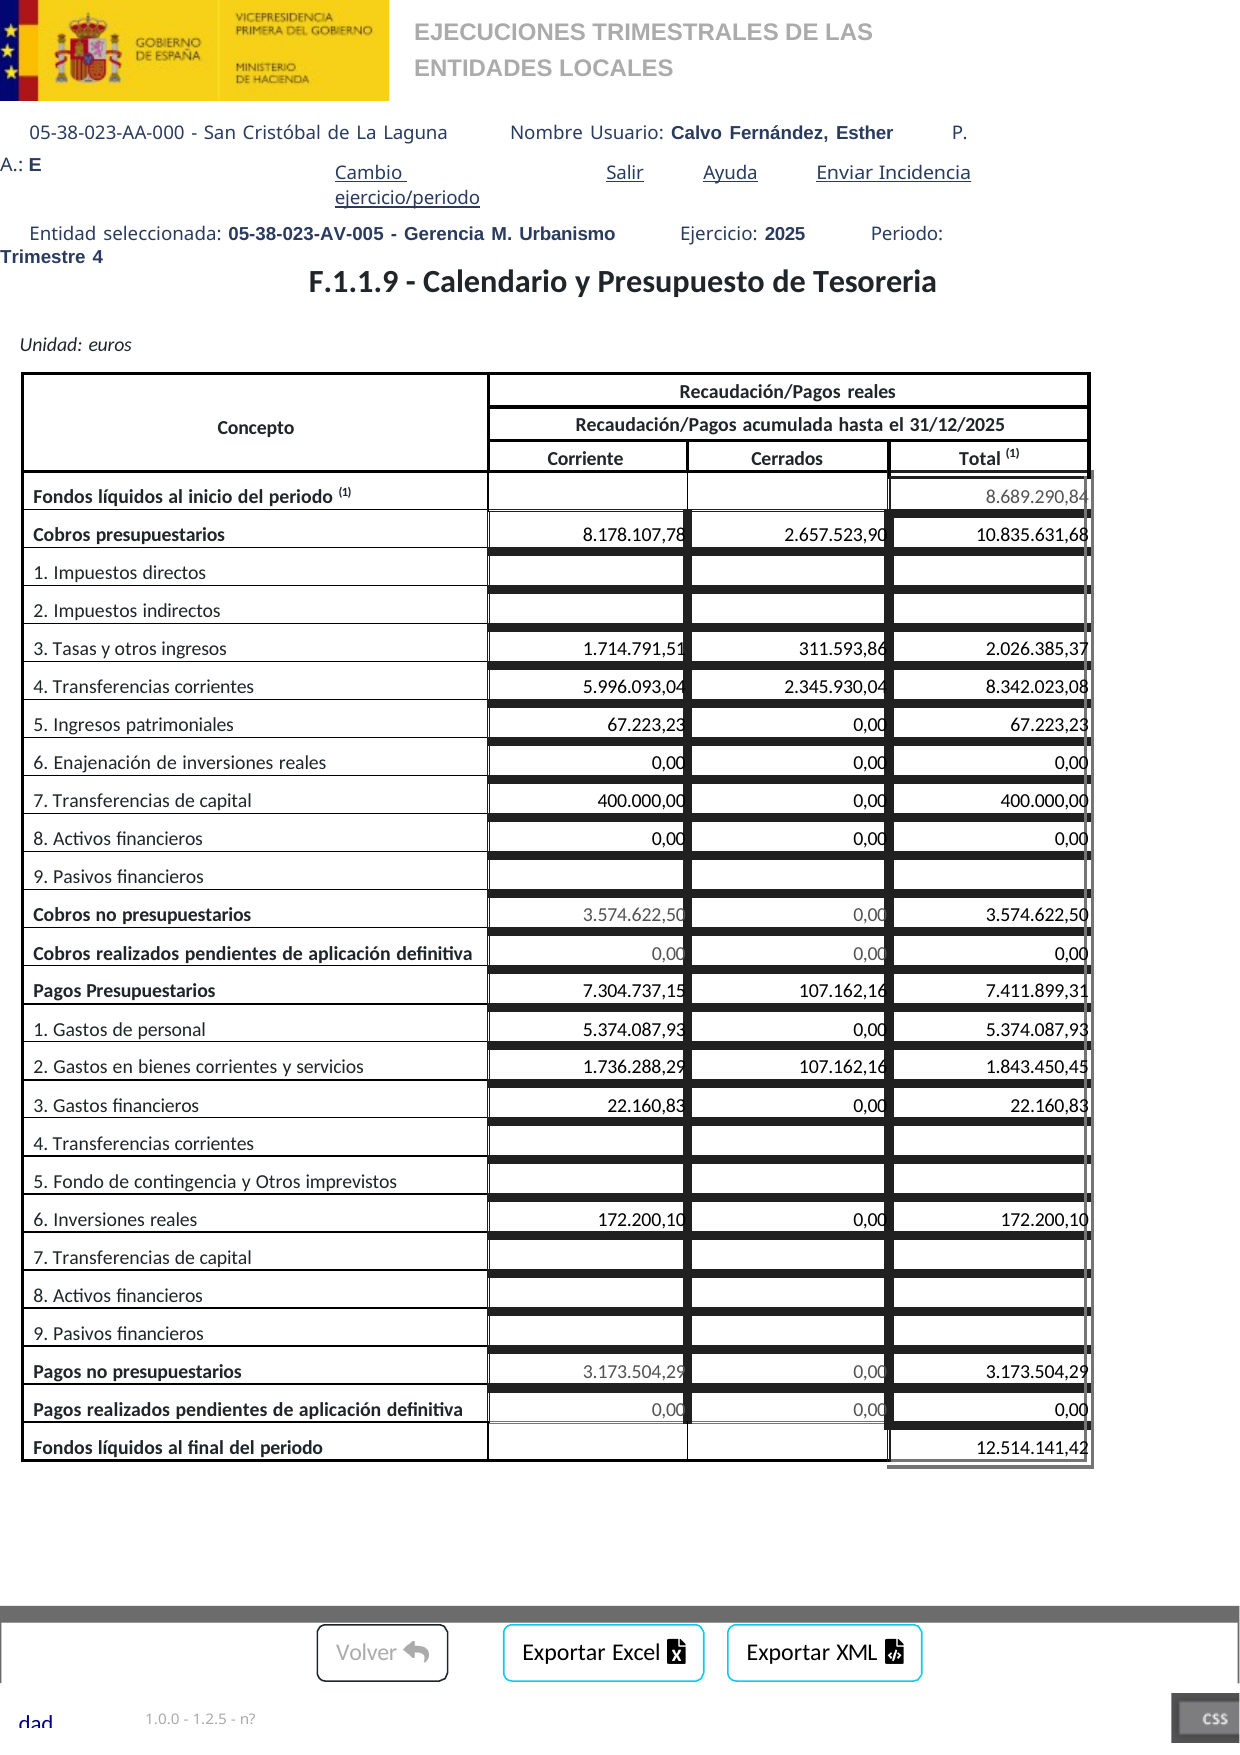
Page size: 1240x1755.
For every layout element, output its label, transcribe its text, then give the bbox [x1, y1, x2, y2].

table_cell 107.162,16 [692, 974, 884, 1003]
table_cell 5. Fondo de contingencia y Otros imprevistos [24, 1157, 487, 1193]
table_cell 0,00 [692, 936, 884, 965]
table_cell 5. Ingresos patrimoniales [24, 700, 487, 737]
table_cell 12.514.141,42 [891, 1430, 1084, 1459]
table_cell [692, 1164, 884, 1193]
table_cell 22.160,83 [490, 1088, 683, 1117]
table_cell [490, 556, 683, 584]
table_cell [490, 860, 683, 889]
table_cell 8. Activos financieros [24, 814, 487, 851]
table_cell 2. Gastos en bienes corrientes y servicios [24, 1042, 487, 1079]
table_cell Fondos líquidos al final del periodo [24, 1423, 487, 1459]
table_cell 8. Activos financieros [24, 1271, 487, 1307]
table_cell 1.714.791,51 [490, 632, 683, 661]
text Salir [606, 159, 645, 184]
text Unidad: euros [19, 332, 1122, 356]
table_cell 0,00 [692, 1012, 884, 1041]
table_cell Cobros presupuestarios [24, 510, 487, 547]
table_cell [688, 1424, 887, 1459]
table_cell 0,00 [692, 1088, 884, 1117]
table_cell [894, 1240, 1084, 1269]
table_cell 0,00 [894, 746, 1084, 775]
table_cell 1.843.450,45 [894, 1050, 1084, 1079]
table_cell 5.996.093,04 [490, 670, 683, 699]
table_cell [894, 594, 1084, 623]
table_cell 0,00 [692, 822, 884, 851]
table_cell 2.657.523,90 [692, 512, 884, 547]
text 05-38-023-AA-000 - San Cristóbal de La Laguna Nombre Usuario: Calvo Fernández, Esther P. [29, 119, 1122, 144]
table_cell Pagos realizados pendientes de aplicación definitiva [24, 1385, 487, 1421]
table_cell 0,00 [692, 898, 884, 927]
table_cell [692, 1240, 884, 1269]
text Ayuda [703, 159, 758, 181]
table_cell [490, 1126, 683, 1155]
table_cell 0,00 [692, 1354, 884, 1383]
table_cell [894, 1278, 1084, 1307]
table_cell Recaudación/Pagos acumulada hasta el 31/12/2025 [490, 409, 1087, 439]
table_cell 9. Pasivos financieros [24, 1309, 487, 1345]
table_cell 1.736.288,29 [490, 1050, 683, 1079]
table_cell [692, 1316, 884, 1345]
table_cell 0,00 [490, 746, 683, 775]
table_cell [894, 556, 1084, 584]
table_cell [894, 1126, 1084, 1155]
table_cell 0,00 [692, 708, 884, 737]
table_cell 311.593,86 [692, 632, 884, 661]
table_cell 7.304.737,15 [490, 974, 683, 1003]
table_cell [692, 594, 884, 623]
table_cell 1. Gastos de personal [24, 1005, 487, 1041]
table_cell 0,00 [894, 1393, 1084, 1421]
table_cell 5.374.087,93 [490, 1012, 683, 1041]
text F.1.1.9 - Calendario y Presupuesto de Tesoreria [308, 266, 1122, 299]
table_cell 0,00 [692, 1393, 884, 1421]
table_cell 2.345.930,04 [692, 670, 884, 699]
table_cell 22.160,83 [894, 1088, 1084, 1117]
table_cell 8.689.290,84 [891, 479, 1084, 508]
table_cell 67.223,23 [490, 708, 683, 737]
table_cell [490, 1316, 683, 1345]
table_cell [894, 1164, 1084, 1193]
table_cell 4. Transferencias corrientes [24, 662, 487, 699]
table_cell 2. Impuestos indirectos [24, 586, 487, 623]
table_cell Total (1) [891, 442, 1087, 470]
table_cell [490, 1240, 683, 1269]
table_cell [489, 1424, 687, 1459]
text A.: E [0, 152, 42, 177]
table_cell [489, 473, 687, 508]
table_cell 400.000,00 [490, 784, 683, 813]
table_cell 8.178.107,78 [490, 512, 683, 547]
table_cell 7. Transferencias de capital [24, 776, 487, 813]
table_cell 10.835.631,68 [894, 518, 1084, 547]
table_cell 3.173.504,29 [490, 1354, 683, 1383]
table_cell 3. Tasas y otros ingresos [24, 624, 487, 661]
table_cell 0,00 [894, 822, 1084, 851]
table_cell [692, 556, 884, 584]
table_cell Cobros no presupuestarios [24, 890, 487, 927]
table_cell [692, 860, 884, 889]
text Entidad seleccionada: 05-38-023-AV-005 - Gerencia M. Urbanismo Ejercicio: 2025 Periodo: [29, 220, 1122, 246]
table_cell [490, 1164, 683, 1193]
table_cell 0,00 [692, 1202, 884, 1231]
table_cell [490, 1278, 683, 1307]
table_cell 3. Gastos financieros [24, 1081, 487, 1117]
table_cell 400.000,00 [894, 784, 1084, 813]
table_cell 6. Enajenación de inversiones reales [24, 738, 487, 775]
text Enviar Incidencia [816, 159, 1122, 184]
table_cell 67.223,23 [894, 708, 1084, 737]
table_cell 2.026.385,37 [894, 632, 1084, 661]
table_cell 172.200,10 [894, 1202, 1084, 1231]
table_cell 0,00 [490, 1393, 683, 1421]
table_cell 0,00 [692, 746, 884, 775]
table_cell 107.162,16 [692, 1050, 884, 1079]
table_header Recaudación/Pagos reales [490, 375, 1087, 405]
table_cell Corriente [490, 442, 686, 470]
table_cell 3.574.622,50 [490, 898, 683, 927]
table_cell [688, 473, 887, 508]
table_cell Pagos Presupuestarios [24, 966, 487, 1003]
table_cell Cerrados [689, 442, 887, 470]
table_cell 7. Transferencias de capital [24, 1233, 487, 1269]
table_cell 1. Impuestos directos [24, 548, 487, 584]
table_cell 172.200,10 [490, 1202, 683, 1231]
table_cell 5.374.087,93 [894, 1012, 1084, 1041]
table_cell 4. Transferencias corrientes [24, 1118, 487, 1155]
table_cell 8.342.023,08 [894, 670, 1084, 699]
table_cell Pagos no presupuestarios [24, 1347, 487, 1383]
table_cell Fondos líquidos al inicio del periodo (1) [24, 473, 487, 508]
table_cell [894, 860, 1084, 889]
table_cell [894, 1316, 1084, 1345]
table_cell 0,00 [692, 784, 884, 813]
table_cell [490, 594, 683, 623]
text Trimestre 4 [0, 253, 1122, 266]
text EJECUCIONES TRIMESTRALES DE LAS ENTIDADES LOCALES [414, 18, 1009, 81]
table_cell 0,00 [894, 936, 1084, 965]
table_cell 9. Pasivos financieros [24, 852, 487, 889]
table_cell 0,00 [490, 822, 683, 851]
table_cell 6. Inversiones reales [24, 1195, 487, 1231]
table_cell Cobros realizados pendientes de aplicación definitiva [24, 928, 487, 965]
table_cell 3.173.504,29 [894, 1354, 1084, 1383]
table_cell 0,00 [490, 936, 683, 965]
table_cell [692, 1126, 884, 1155]
text Cambio ejercicio/periodo [334, 159, 548, 210]
table_cell 3.574.622,50 [894, 898, 1084, 927]
table_header Concepto [24, 375, 487, 470]
table_cell 7.411.899,31 [894, 974, 1084, 1003]
table_cell [692, 1278, 884, 1307]
